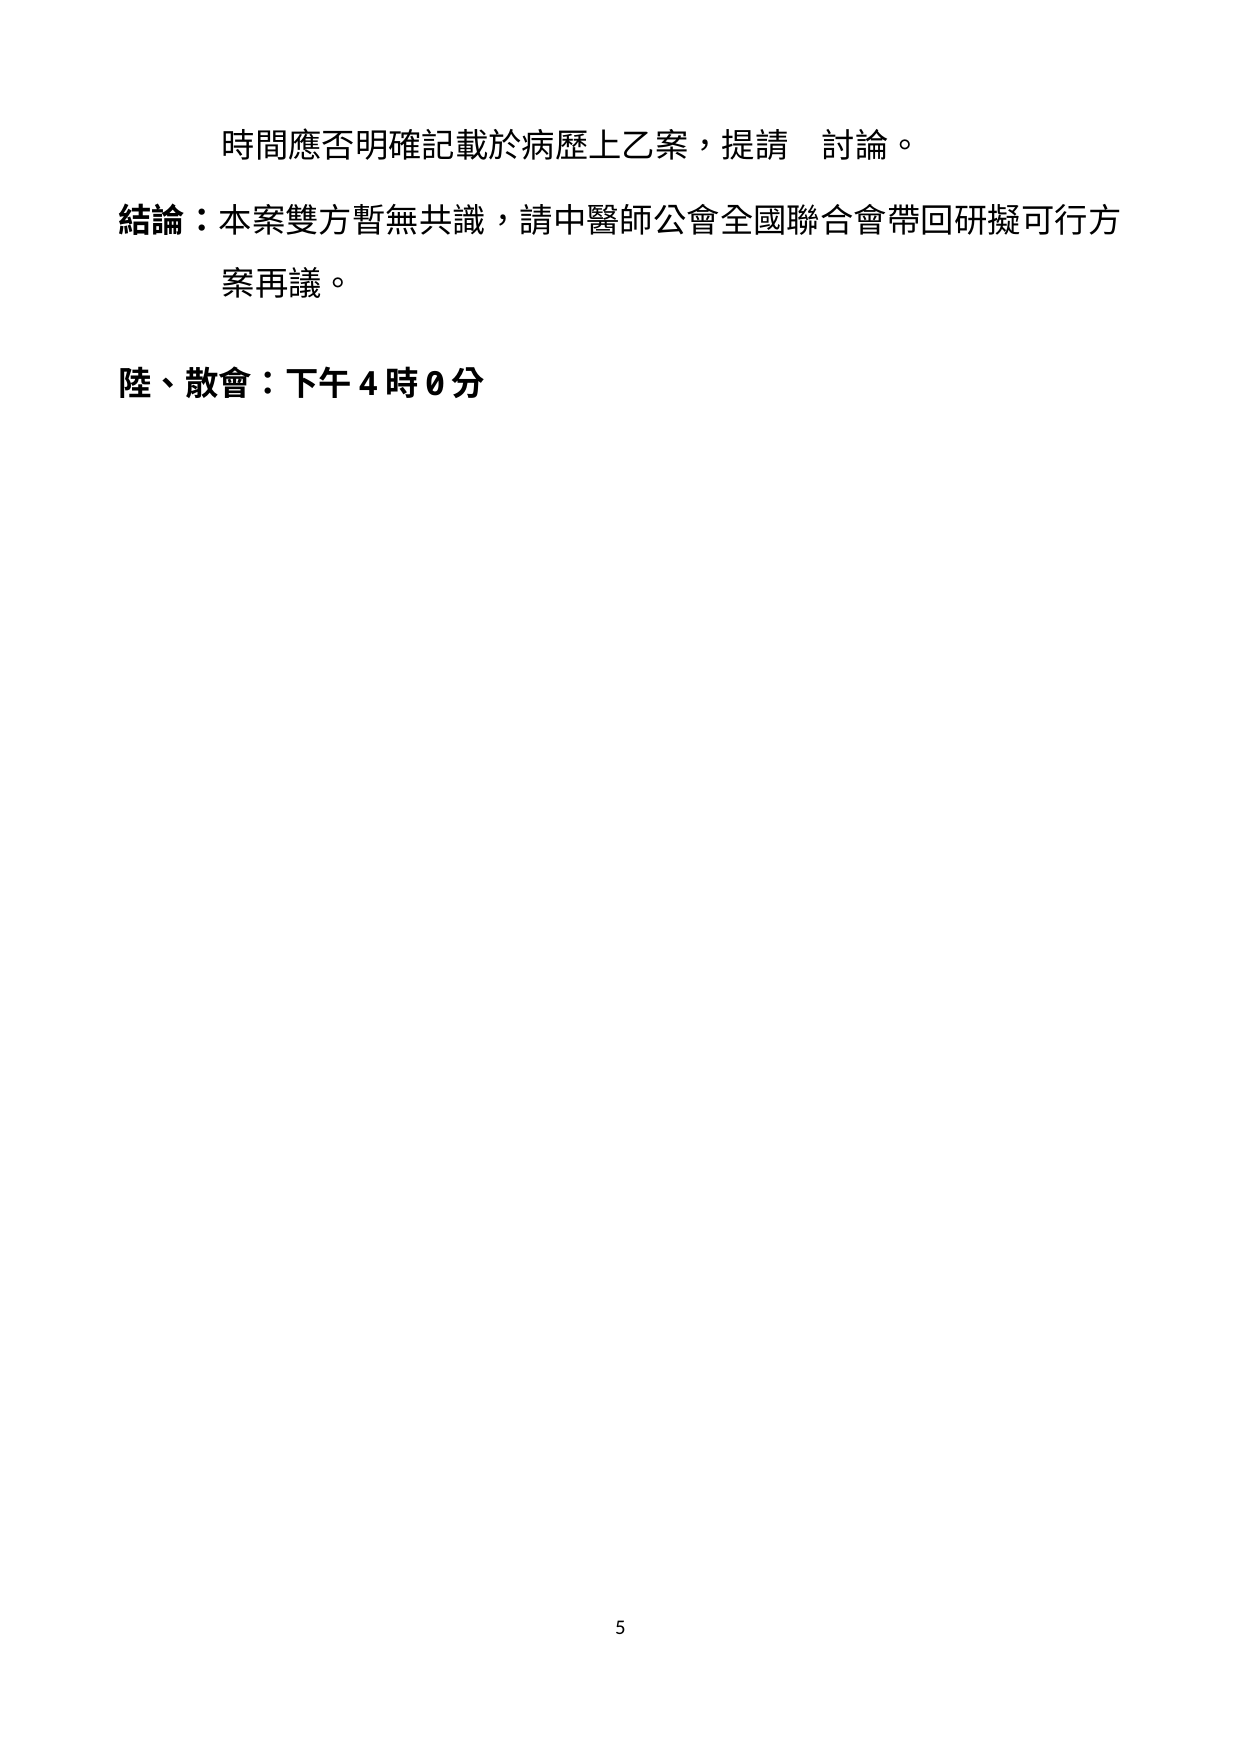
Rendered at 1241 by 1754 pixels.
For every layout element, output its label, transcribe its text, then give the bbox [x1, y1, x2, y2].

text 時間應否明確記載於病歷上乙案，提請 討論。 [118, 102, 1122, 164]
text 陸、散會：下午4時0分 [118, 339, 1122, 402]
text 結論：本案雙方暫無共識，請中醫師公會全國聯合會帶回研擬可行方案再議。 [118, 177, 1122, 302]
